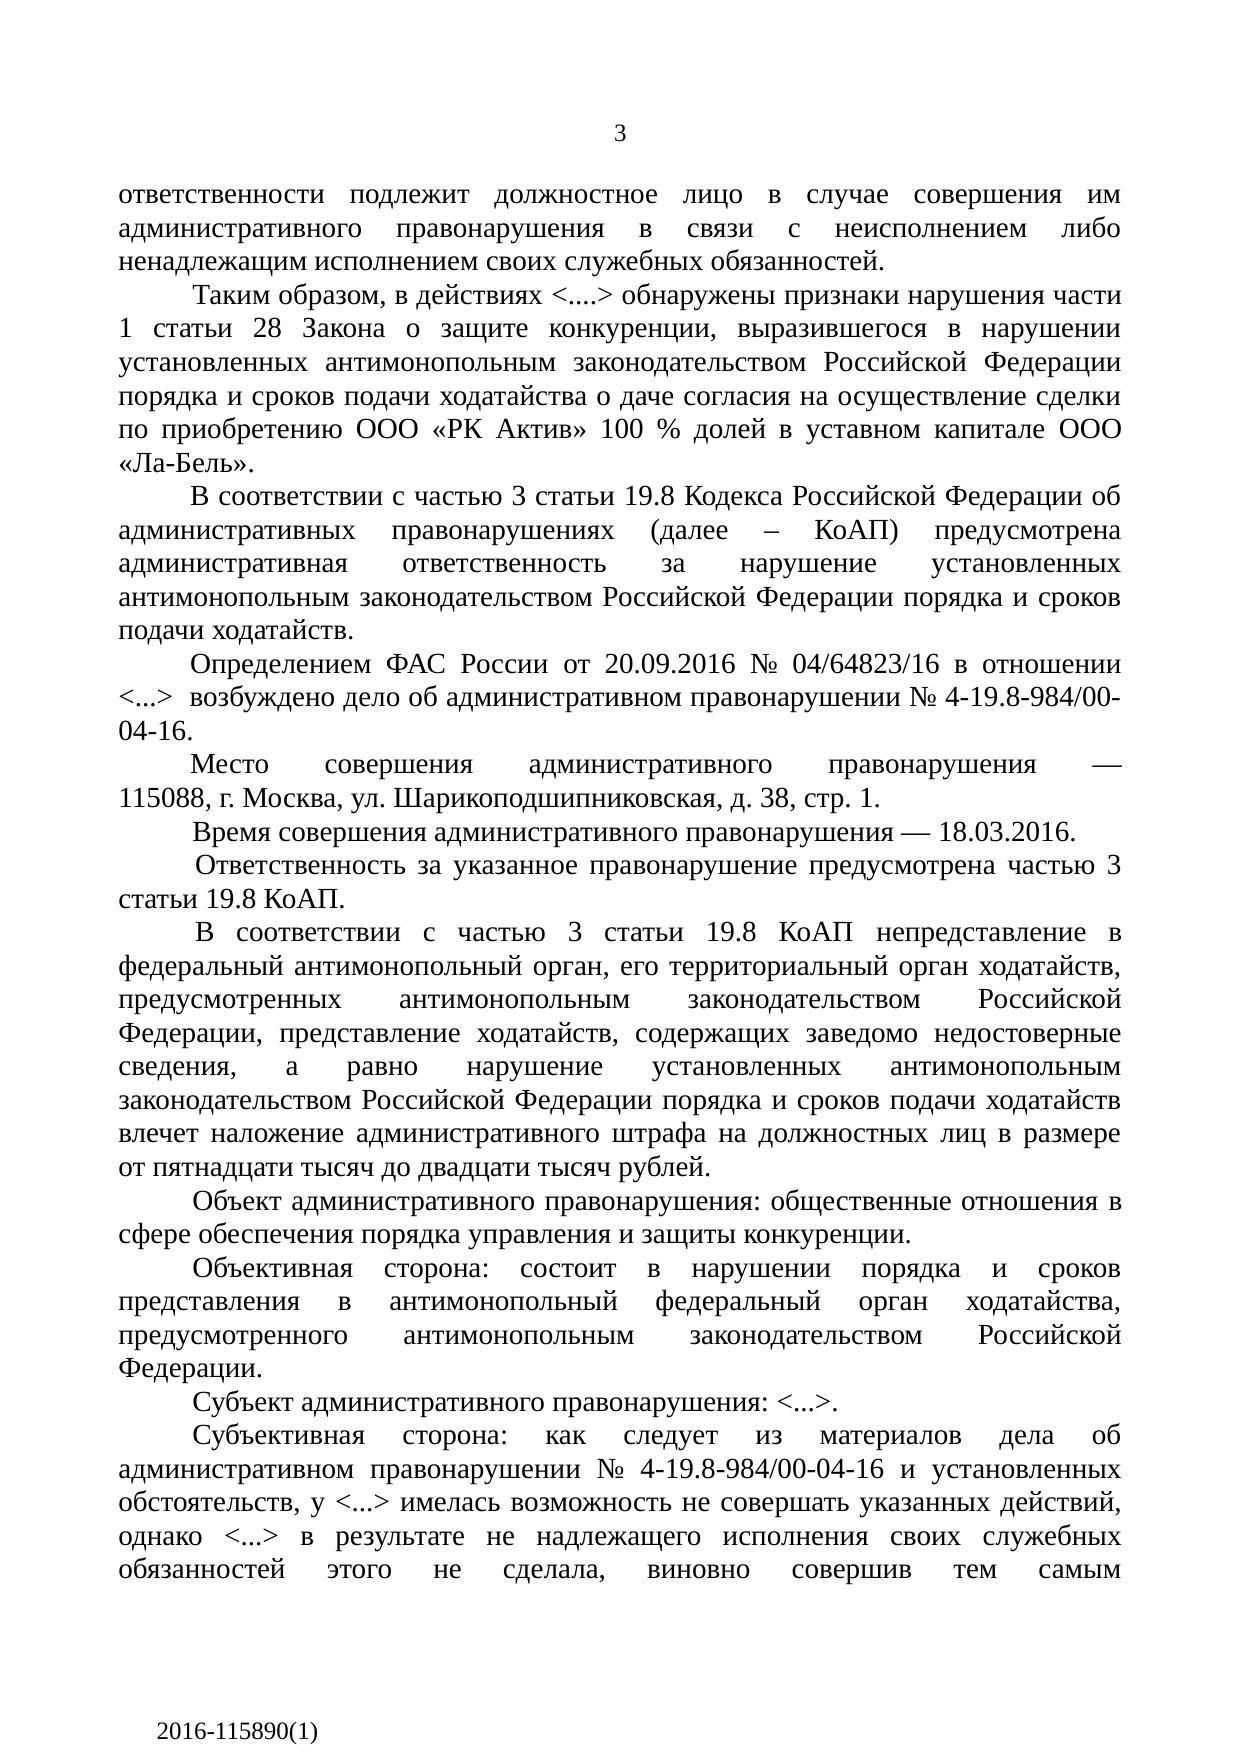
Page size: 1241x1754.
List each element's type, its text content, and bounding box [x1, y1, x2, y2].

text Ответственность за указанное правонарушение предусмотрена частью 3 статьи 19.8 КоАП. [118, 847, 1122, 914]
text В соответствии с частью 3 статьи 19.8 КоАП непредставление в федеральный антимонопольный орган, его территориальный орган ходатайств, предусмотренных антимонопольным законодательством Российской Федерации, представление ходатайств, содержащих заведомо недостоверные сведения, а равно нарушение установленных антимонопольным законодательством Российской Федерации порядка и сроков подачи ходатайств влечет наложение административного штрафа на должностных лиц в размере от пятнадцати тысяч до двадцати тысяч рублей. [118, 914, 1122, 1183]
text Объект административного правонарушения: общественные отношения в сфере обеспечения порядка управления и защиты конкуренции. [118, 1183, 1122, 1250]
text Время совершения административного правонарушения — 18.03.2016. [118, 814, 1122, 847]
text Субъективная сторона: как следует из материалов дела об административном правонарушении № 4-19.8-984/00-04-16 и установленных обстоятельств, у <...> имелась возможность не совершать указанных действий, однако <...> в результате не надлежащего исполнения своих служебных обязанностей этого не сделала, виновно совершив тем самым [118, 1417, 1122, 1585]
text Определением ФАС России от 20.09.2016 № 04/64823/16 в отношении <...> возбуждено дело об административном правонарушении № 4-19.8-984/00-04-16. [118, 646, 1122, 747]
text ответственности подлежит должностное лицо в случае совершения им административного правонарушения в связи с неисполнением либо ненадлежащим исполнением своих служебных обязанностей. [118, 176, 1122, 277]
text Объективная сторона: состоит в нарушении порядка и сроков представления в антимонопольный федеральный орган ходатайства, предусмотренного антимонопольным законодательством Российской Федерации. [118, 1250, 1122, 1384]
text Место совершения административного правонарушения — 115088, г. Москва, ул. Шарикоподшипниковская, д. 38, стр. 1. [118, 747, 1122, 814]
text Таким образом, в действиях <....> обнаружены признаки нарушения части 1 статьи 28 Закона о защите конкуренции, выразившегося в нарушении установленных антимонопольным законодательством Российской Федерации порядка и сроков подачи ходатайства о даче согласия на осуществление сделки по приобретению ООО «РК Актив» 100 % долей в уставном капитале ООО «Ла-Бель». [118, 277, 1122, 478]
text Субъект административного правонарушения: <...>. [118, 1384, 1122, 1417]
text В соответствии с частью 3 статьи 19.8 Кодекса Российской Федерации об административных правонарушениях (далее – КоАП) предусмотрена административная ответственность за нарушение установленных антимонопольным законодательством Российской Федерации порядка и сроков подачи ходатайств. [118, 478, 1122, 646]
